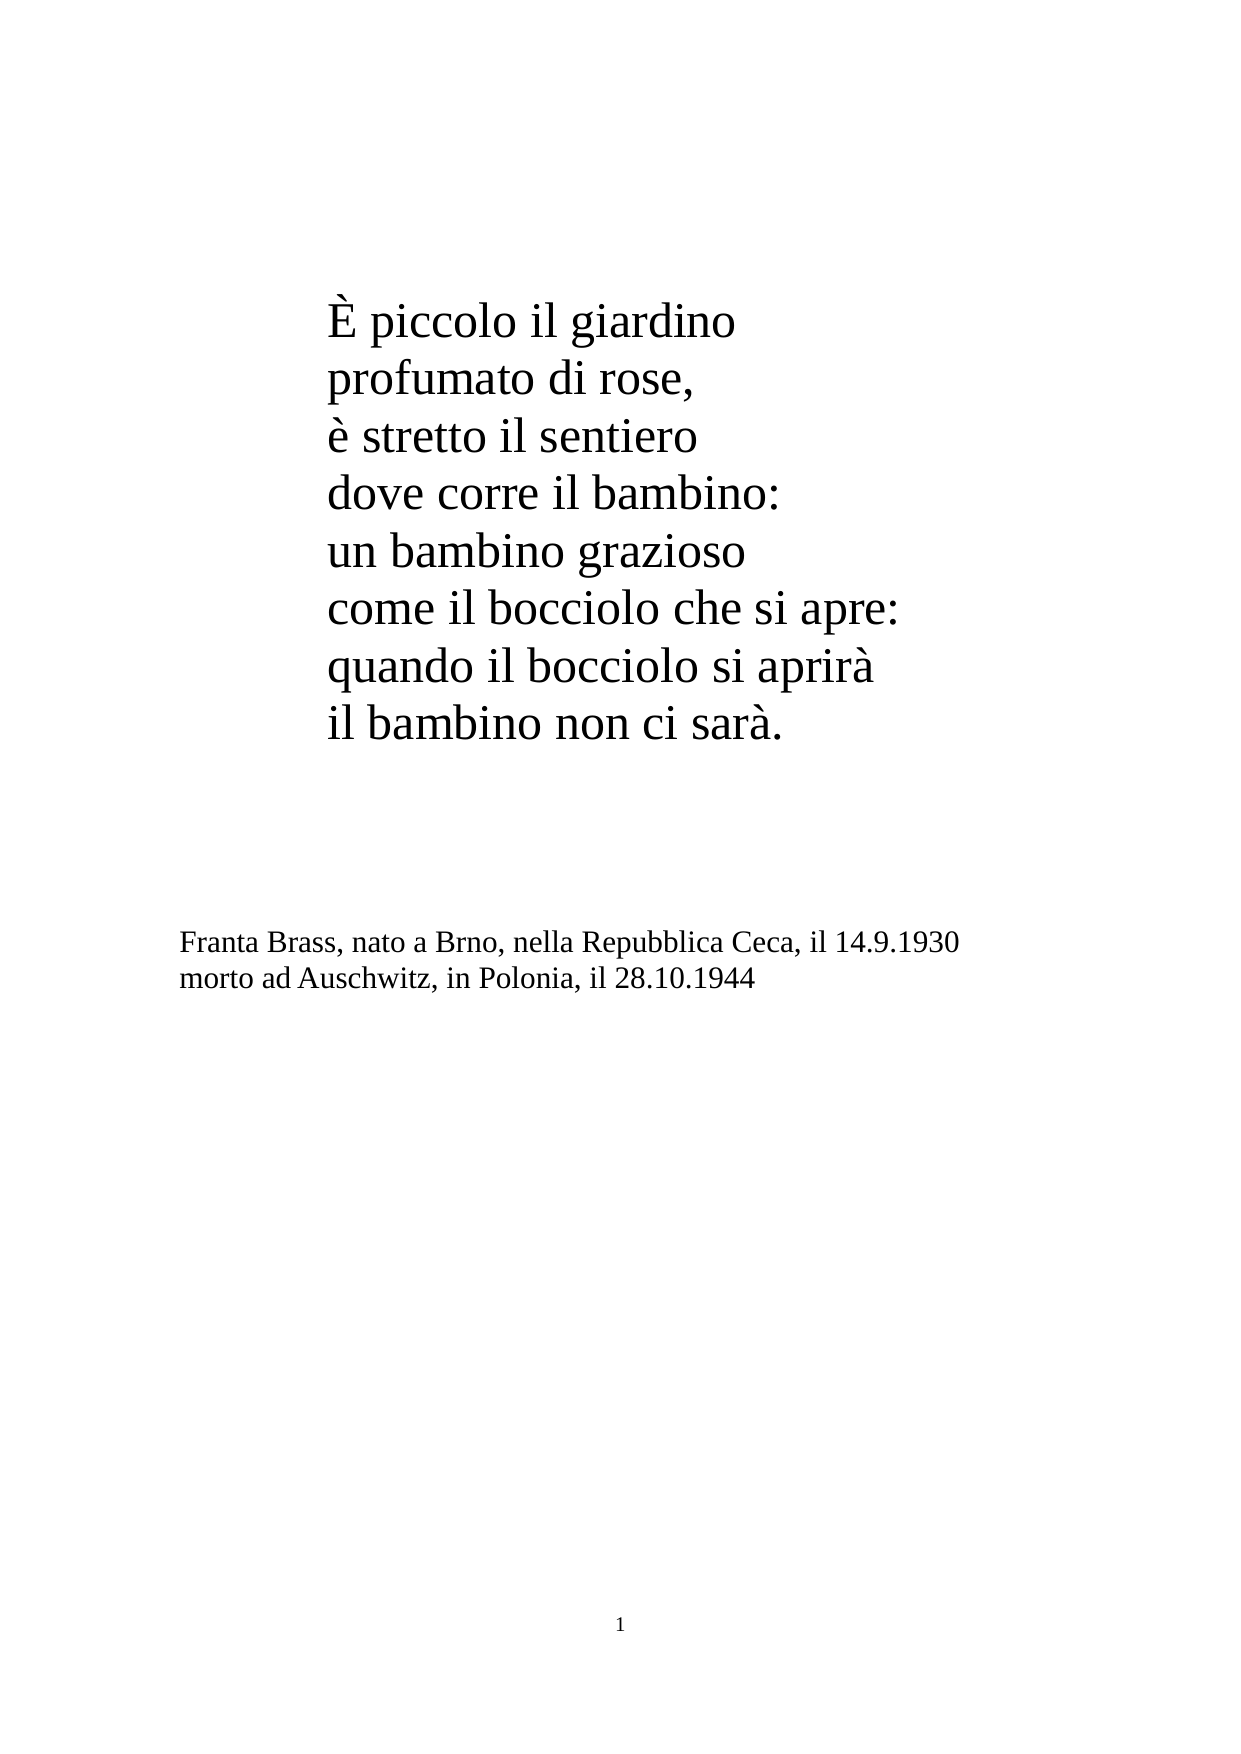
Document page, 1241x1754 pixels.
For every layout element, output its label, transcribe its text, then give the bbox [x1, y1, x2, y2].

text Franta Brass, nato a Brno, nella Repubblica Ceca, il 14.9.1930 morto ad Auschwitz, in Polonia, il 28.10.1944 [179, 866, 1122, 995]
text È piccolo il giardino profumato di rose, è stretto il sentiero dove corre il bambino: un bambino grazioso come il bocciolo che si apre: quando il bocciolo si aprirà il bambino non ci sarà. [327, 291, 1122, 751]
